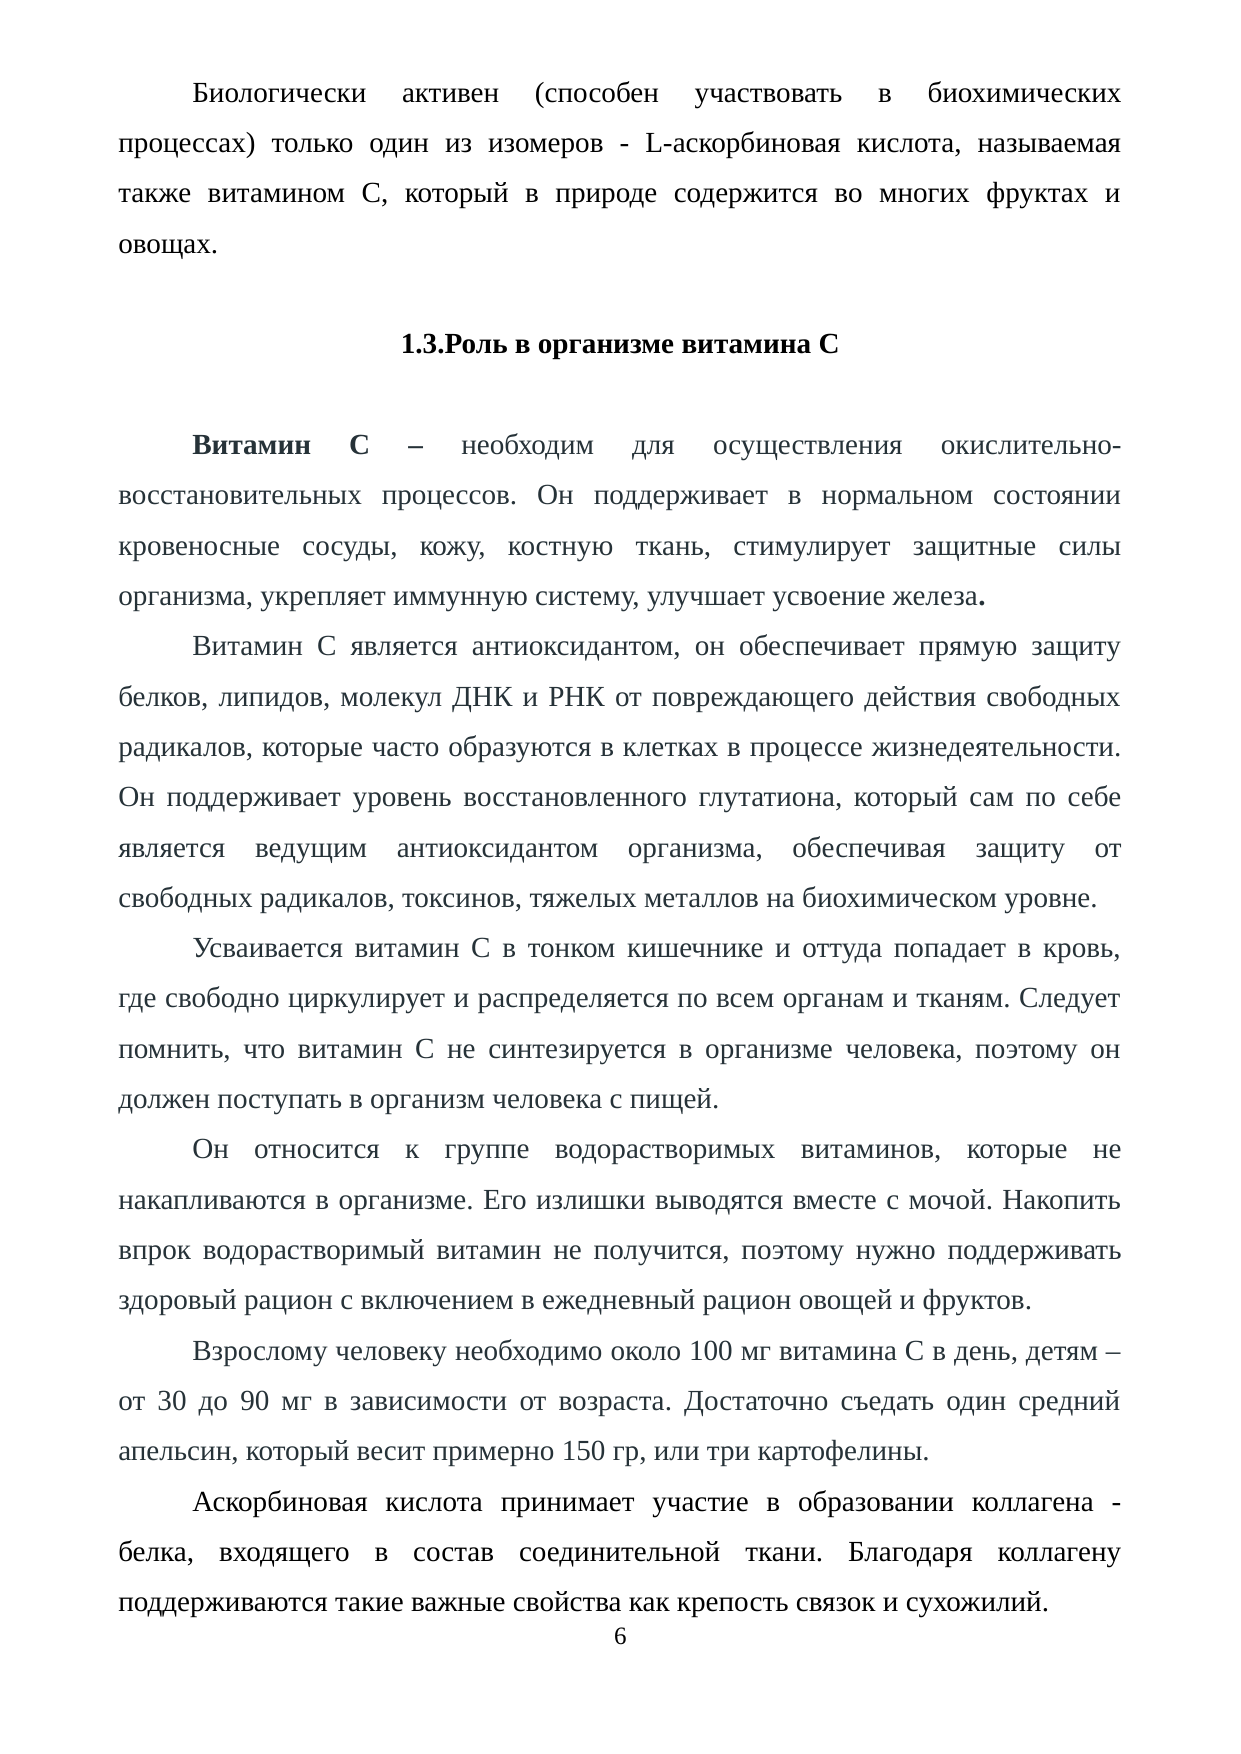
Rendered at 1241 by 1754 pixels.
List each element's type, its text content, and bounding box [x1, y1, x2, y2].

text 1.3.Роль в организме витамина С [118, 327, 1122, 360]
text Витамин С является антиоксидантом, он обеспечивает прямую защиту белков, липидов, молекул ДНК и РНК от повреждающего действия свободных радикалов, которые часто образуются в клетках в процессе жизнедеятельности. Он поддерживает уровень восстановленного глутатиона, который сам по себе является ведущим антиоксидантом организма, обеспечивая защиту от свободных радикалов, токсинов, тяжелых металлов на биохимическом уровне. [118, 628, 1122, 913]
text Взрослому человеку необходимо около 100 мг витамина С в день, детям – от 30 до 90 мг в зависимости от возраста. Достаточно съедать один средний апельсин, который весит примерно 150 гр, или три картофелины. [118, 1333, 1122, 1467]
text Он относится к группе водорастворимых витаминов, которые не накапливаются в организме. Его излишки выводятся вместе с мочой. Накопить впрок водорастворимый витамин не получится, поэтому нужно поддерживать здоровый рацион с включением в ежедневный рацион овощей и фруктов. [118, 1132, 1122, 1316]
text Биологически активен (способен участвовать в биохимических процессах) только один из изомеров - L-аскорбиновая кислота, называемая также витамином C, который в природе содержится во многих фруктах и овощах. [118, 75, 1122, 259]
text Усваивается витамин С в тонком кишечнике и оттуда попадает в кровь, где свободно циркулирует и распределяется по всем органам и тканям. Следует помнить, что витамин С не синтезируется в организме человека, поэтому он должен поступать в организм человека с пищей. [118, 930, 1122, 1115]
text Витамин С – необходим для осуществления окислительно-восстановительных процессов. Он поддерживает в нормальном состоянии кровеносные сосуды, кожу, костную ткань, стимулирует защитные силы организма, укрепляет иммунную систему, улучшает усвоение железа. [118, 427, 1122, 612]
text Аскорбиновая кислота принимает участие в образовании коллагена - белка, входящего в состав соединительной ткани. Благодаря коллагену поддерживаются такие важные свойства как крепость связок и сухожилий. [118, 1484, 1122, 1618]
